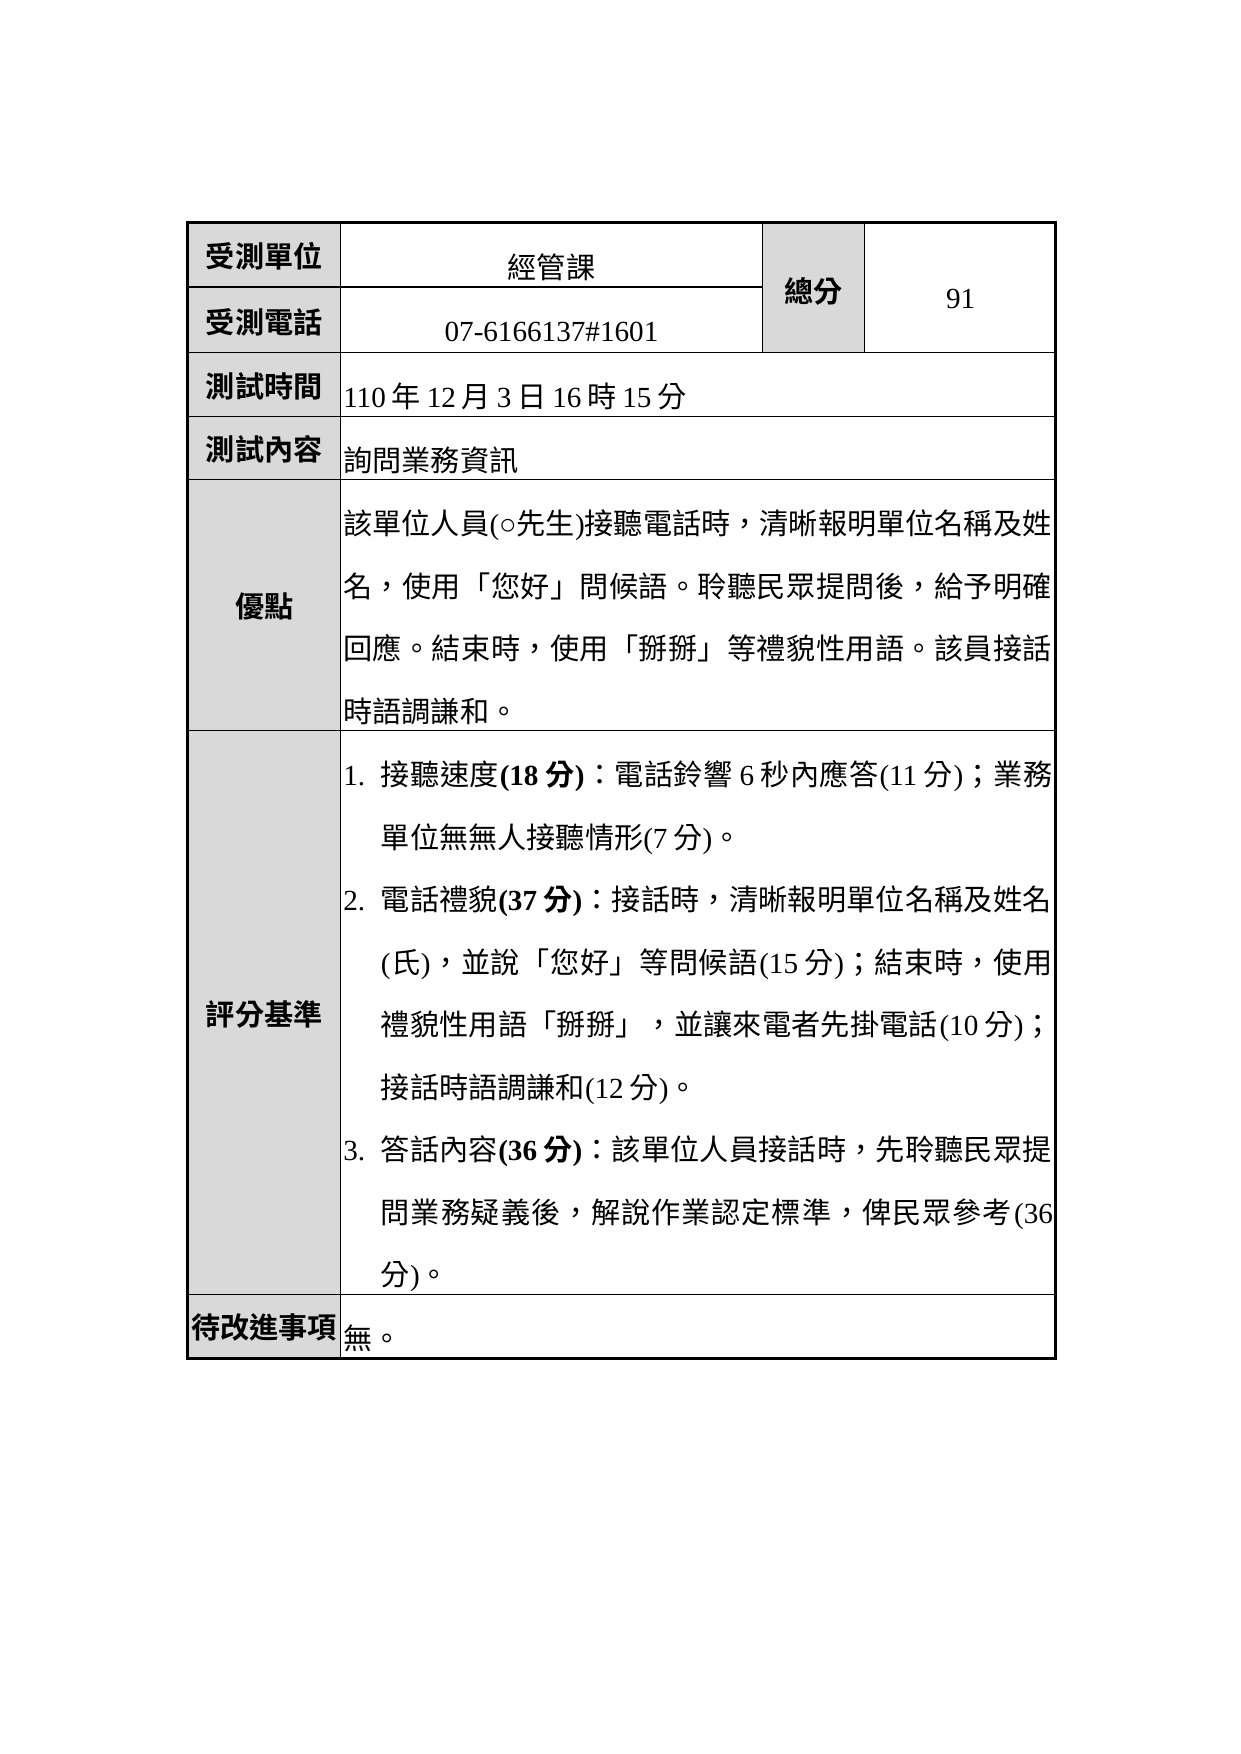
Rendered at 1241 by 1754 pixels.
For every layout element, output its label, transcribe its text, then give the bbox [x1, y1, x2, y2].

table_cell 07-6166137#1601 [341, 288, 762, 352]
table_cell 優點 [189, 480, 340, 730]
table_cell 該單位人員(○先生)接聽電話時，清晰報明單位名稱及姓名，使用「您好」問候語。聆聽民眾提問後，給予明確回應。結束時，使用「掰掰」等禮貌性用語。該員接話時語調謙和。 [341, 480, 1054, 730]
table_cell 測試時間 [189, 353, 340, 416]
table_cell 無。 [341, 1295, 1054, 1357]
table_header 受測單位 [189, 224, 340, 286]
table_cell 受測電話 [189, 288, 340, 352]
table_cell 詢問業務資訊 [341, 417, 1054, 479]
table_cell 評分基準 [189, 731, 340, 1294]
table_header 總分 [763, 224, 864, 352]
table_header 經管課 [341, 224, 762, 286]
table_cell 測試內容 [189, 417, 340, 479]
table_cell 110年12月3日16時15分 [341, 353, 1054, 416]
table_header 91 [865, 224, 1054, 352]
table_cell 待改進事項 [189, 1295, 340, 1357]
table_cell 接聽速度(18分)：電話鈴響6秒內應答(11分)；業務單位無無人接聽情形(7分)。 電話禮貌(37分)：接話時，清晰報明單位名稱及姓名(氏)，並說「您好」等問候語(15分)；結束時，使用禮貌性用語「掰掰」，並讓來電者先掛電話(10分)；接話時語調謙和(12分)。 答話內容(36分)：該單位人員接話時，先聆聽民眾提問業務疑義後，解說作業認定標準，俾民眾參考(36分)。 [341, 731, 1054, 1294]
